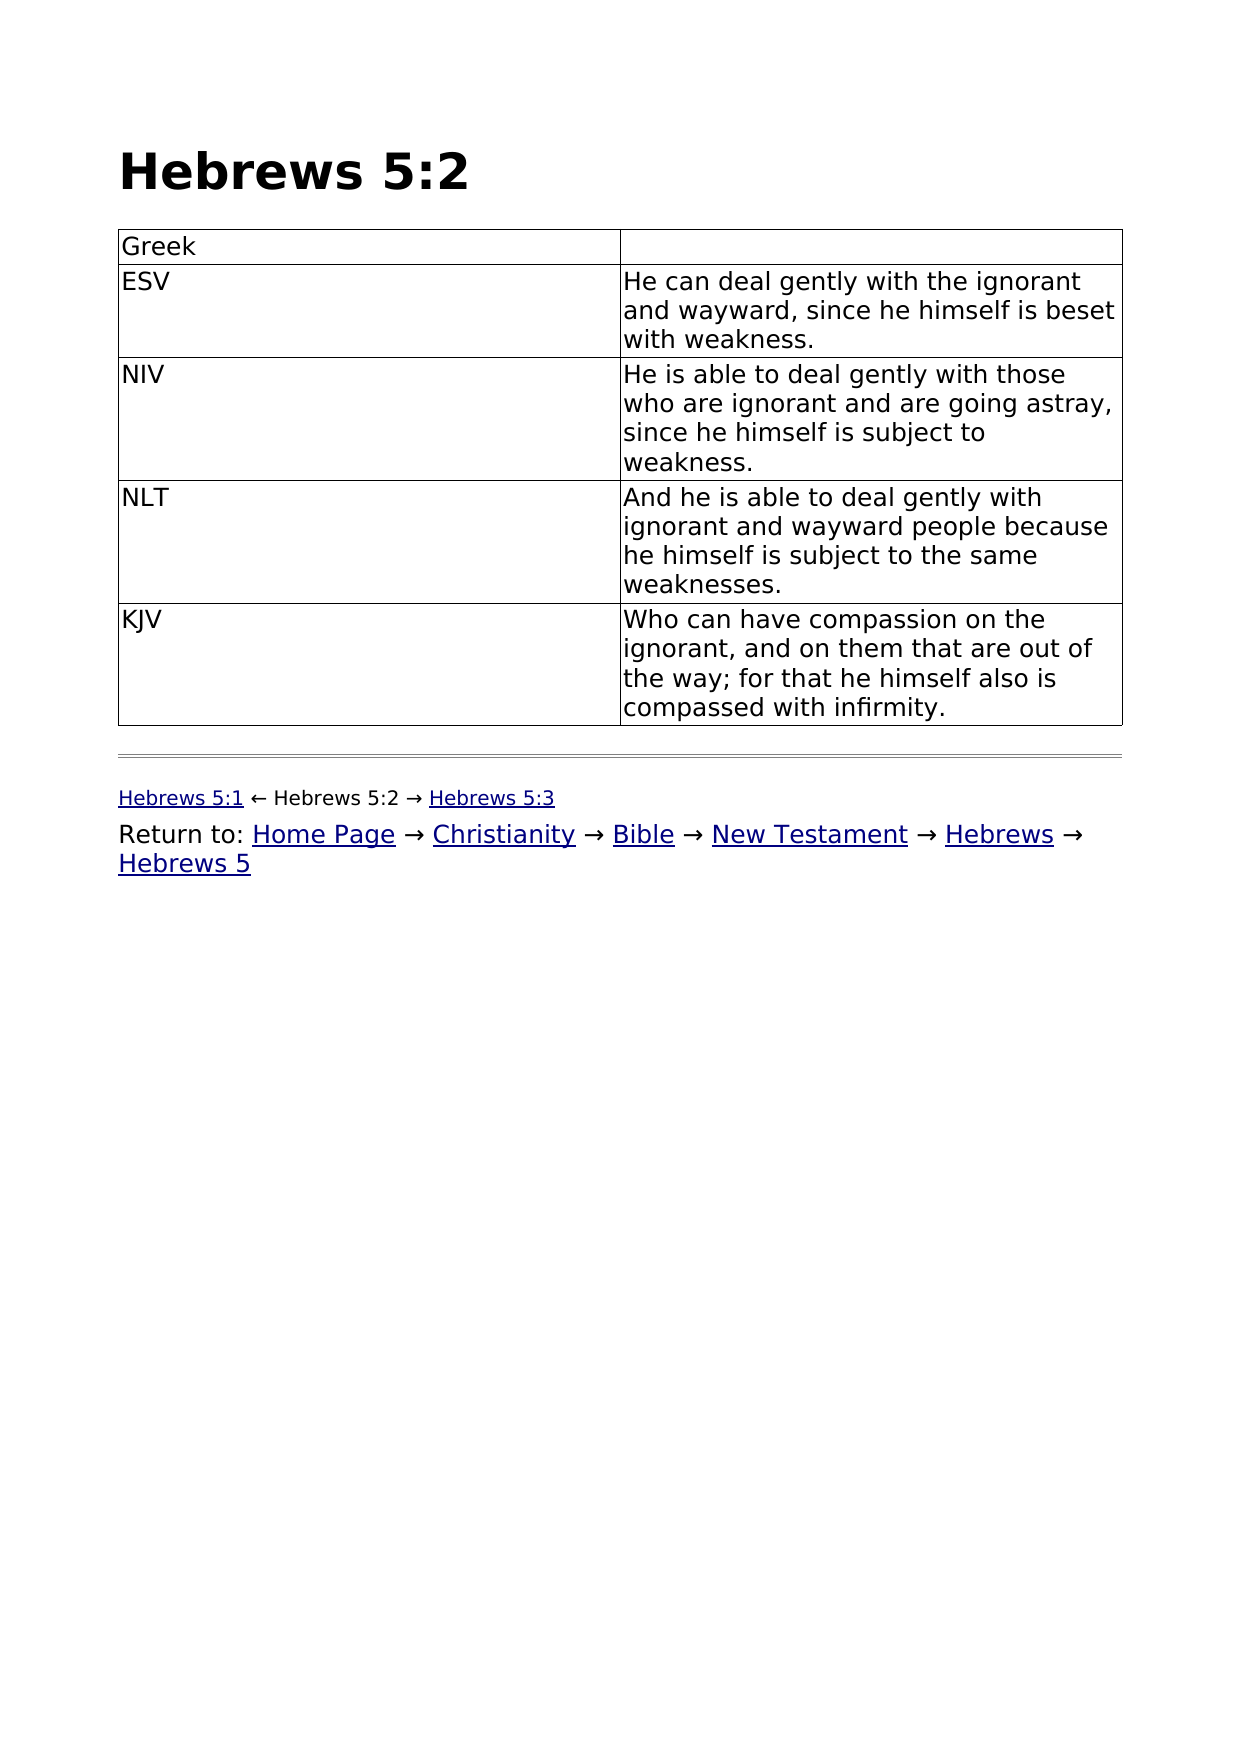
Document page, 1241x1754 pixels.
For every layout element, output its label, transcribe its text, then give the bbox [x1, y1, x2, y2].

table_cell KJV [119, 604, 620, 725]
text Hebrews 5:1 ← Hebrews 5:2 → Hebrews 5:3 [118, 786, 1122, 820]
table_cell He can deal gently with the ignorant and wayward, since he himself is beset with weakness. [621, 265, 1122, 357]
table_cell NLT [119, 481, 620, 602]
table_header Greek [119, 230, 620, 264]
table_cell He is able to deal gently with those who are ignorant and are going astray, since he himself is subject to weakness. [621, 358, 1122, 480]
table_cell And he is able to deal gently with ignorant and wayward people because he himself is subject to the same weaknesses. [621, 481, 1122, 602]
text Return to: Home Page → Christianity → Bible → New Testament → Hebrews → Hebrews 5 [118, 820, 1122, 879]
table_cell NIV [119, 358, 620, 480]
table_cell ESV [119, 265, 620, 357]
subtitle Hebrews 5:2 [118, 143, 1122, 201]
table_cell Who can have compassion on the ignorant, and on them that are out of the way; for that he himself also is compassed with infirmity. [621, 604, 1122, 725]
table_header [621, 230, 1122, 264]
